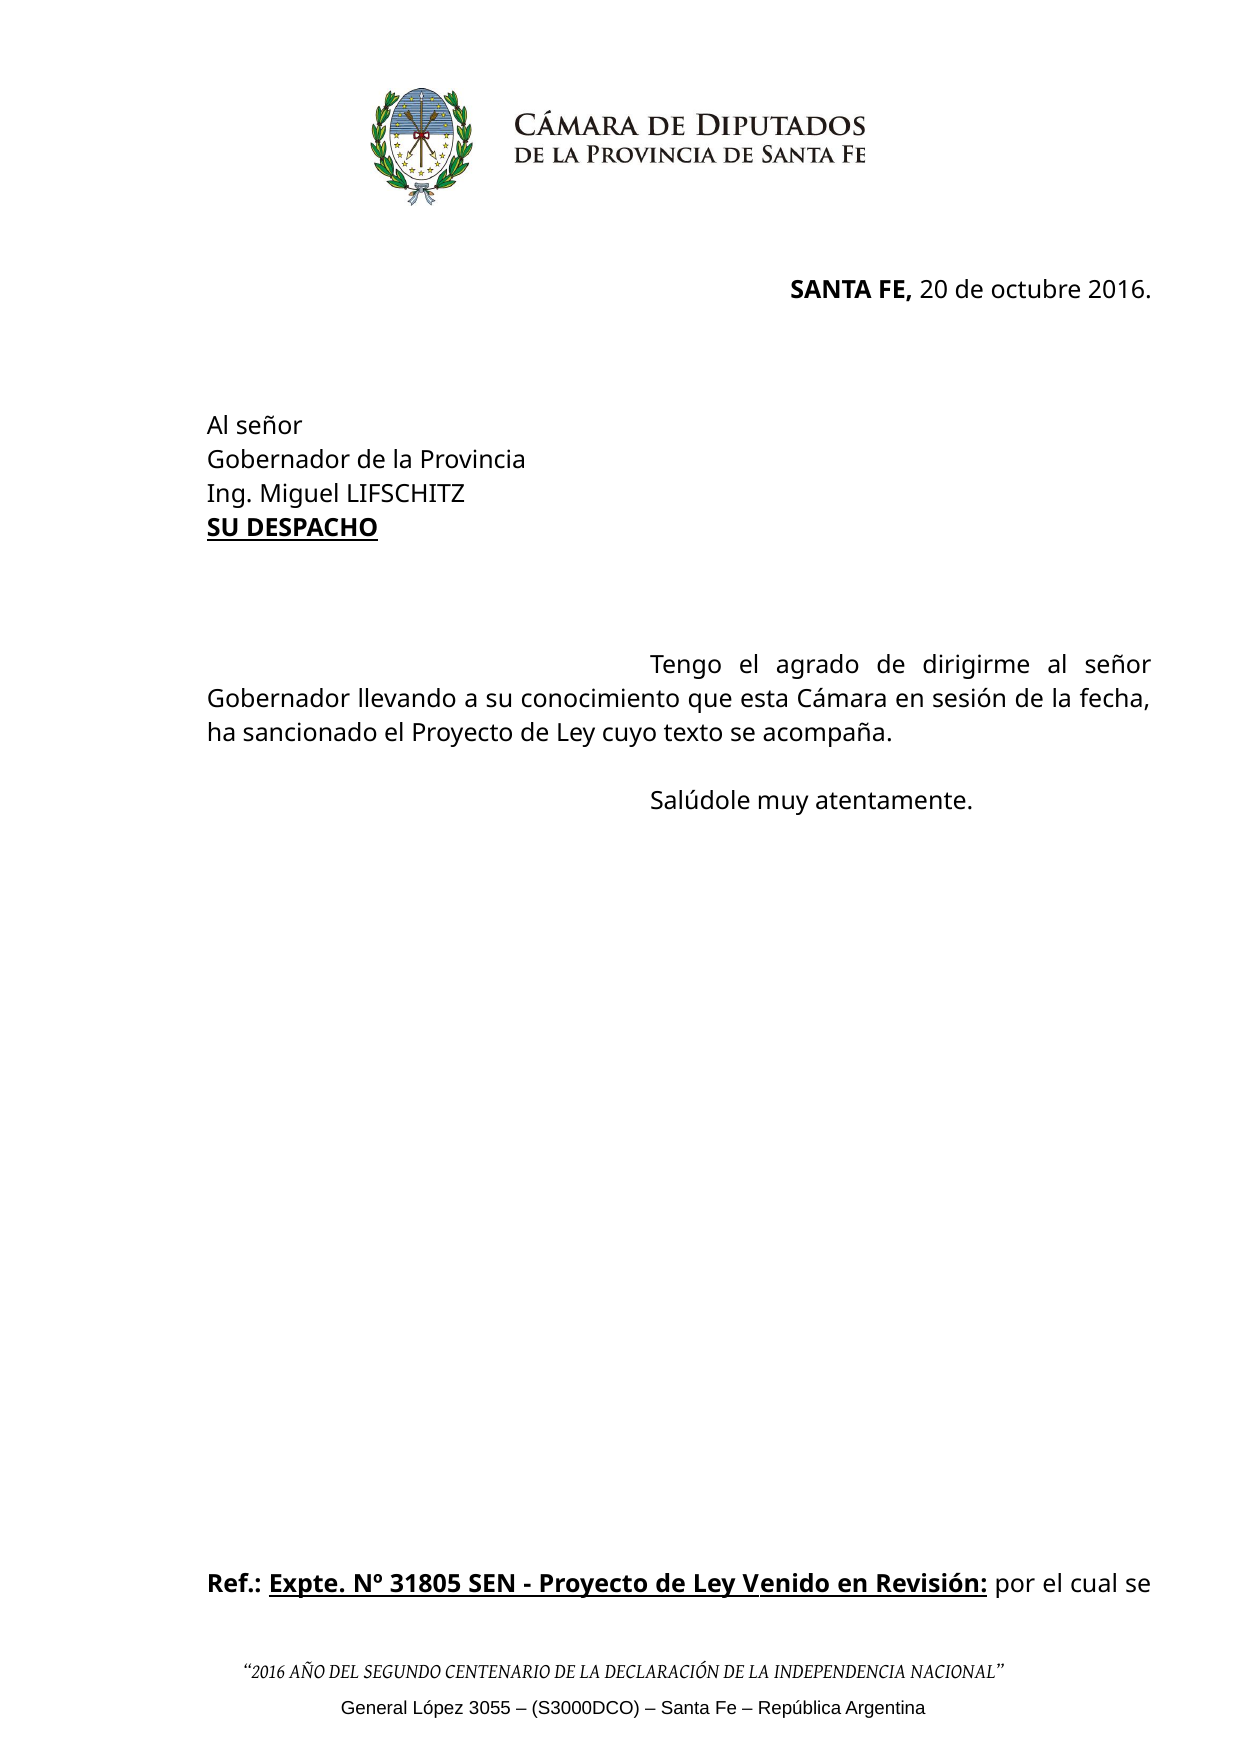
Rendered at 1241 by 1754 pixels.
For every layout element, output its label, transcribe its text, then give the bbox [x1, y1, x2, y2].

text Salúdole muy atentamente. [207, 783, 1152, 817]
text Ref.: Expte. Nº 31805 SEN - Proyecto de Ley Venido en Revisión: por el cual se [207, 1566, 1152, 1600]
text Ing. Miguel LIFSCHITZ [207, 476, 1152, 510]
text SU DESPACHO [207, 510, 1152, 544]
text Tengo el agrado de dirigirme al señor Gobernador llevando a su conocimiento que esta Cámara en sesión de la fecha, ha sancionado el Proyecto de Ley cuyo texto se acompaña. [207, 646, 1152, 748]
text Gobernador de la Provincia [207, 442, 1152, 476]
picture [370, 88, 866, 210]
text SANTA FE, 20 de octubre 2016. [207, 272, 1152, 306]
text Al señor [207, 408, 1152, 442]
